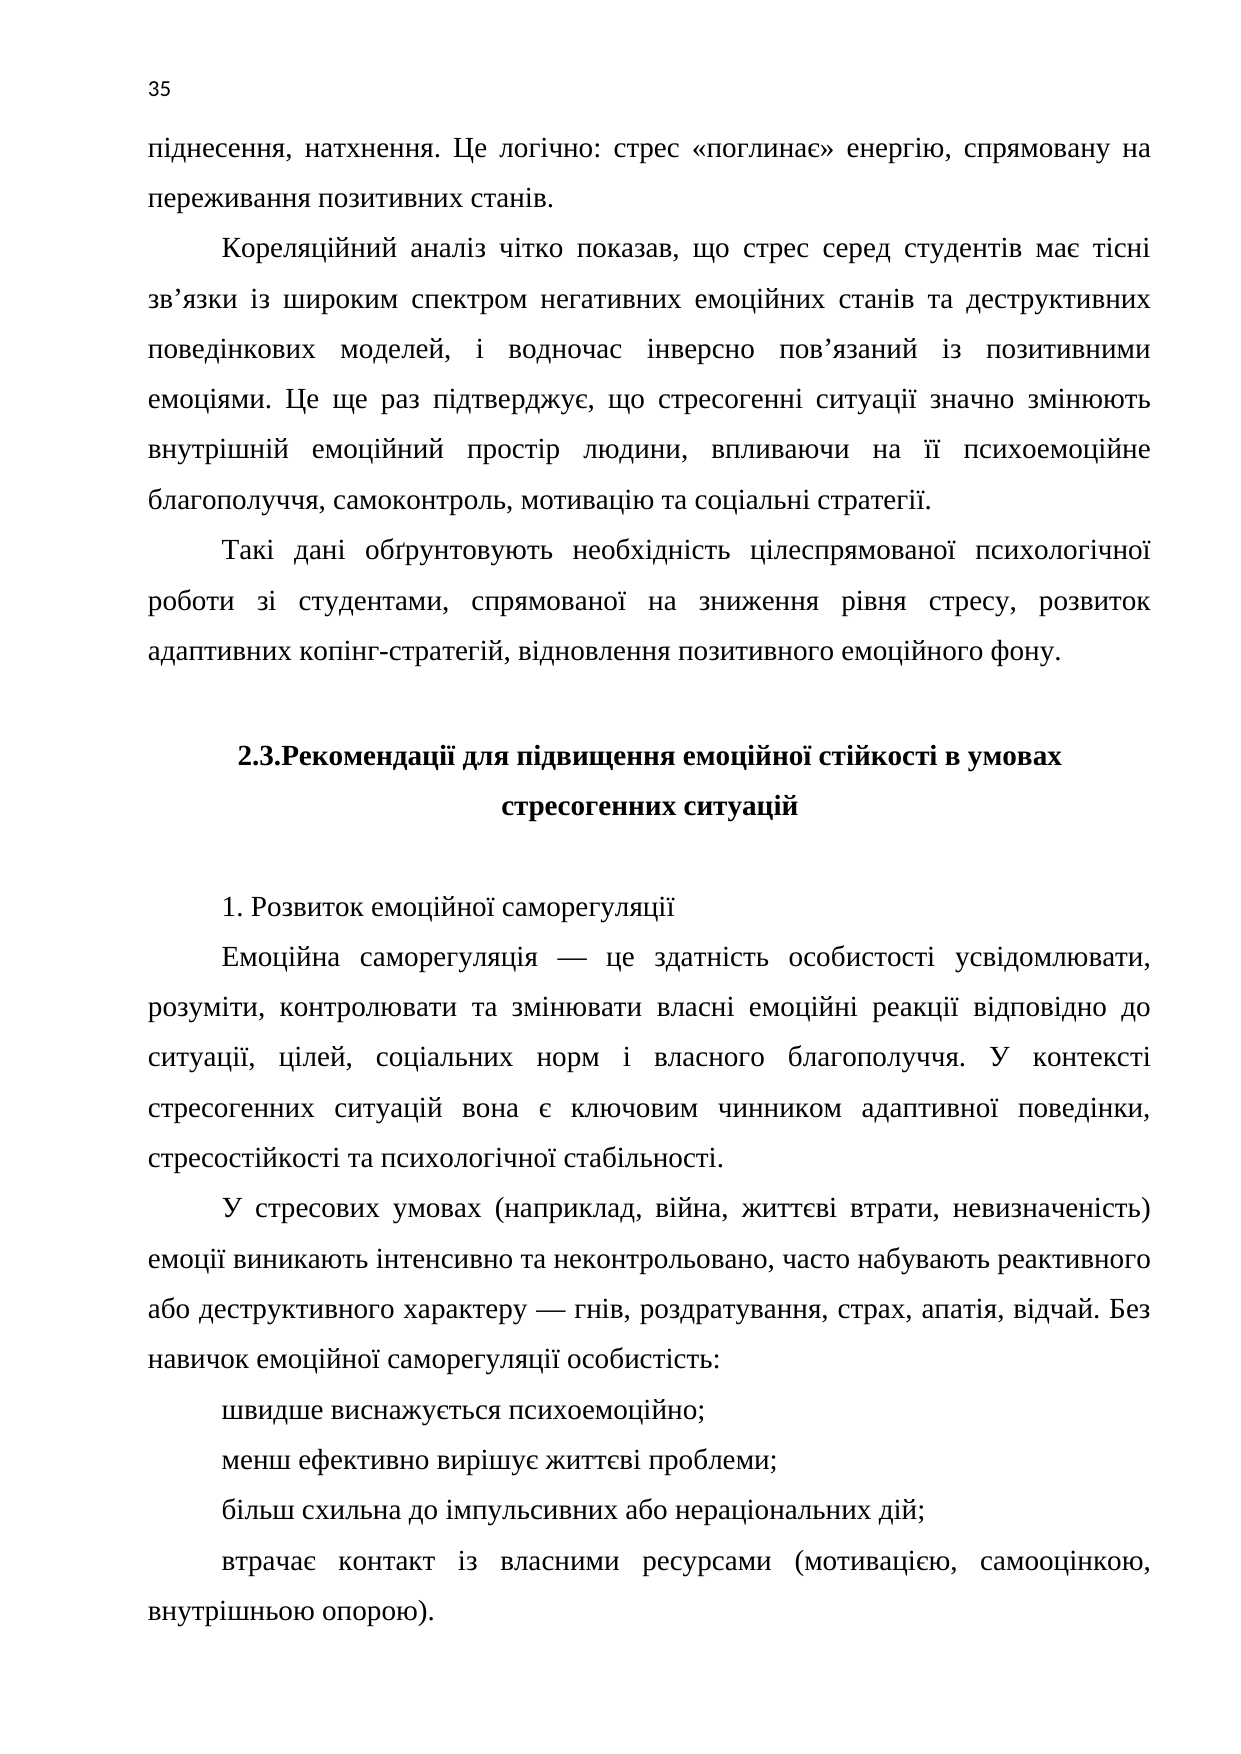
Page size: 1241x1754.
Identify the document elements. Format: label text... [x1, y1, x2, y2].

text швидше виснажується психоемоційно; [148, 1392, 1152, 1425]
text втрачає контакт із власними ресурсами (мотивацією, самооцінкою, внутрішньою опорою). [148, 1543, 1152, 1627]
text Такі дані обґрунтовують необхідність цілеспрямованої психологічної роботи зі студентами, спрямованої на зниження рівня стресу, розвиток адаптивних копінг-стратегій, відновлення позитивного емоційного фону. [148, 532, 1152, 666]
text Кореляційний аналіз чітко показав, що стрес серед студентів має тісні зв’язки із широким спектром негативних емоційних станів та деструктивних поведінкових моделей, і водночас інверсно пов’язаний із позитивними емоціями. Це ще раз підтверджує, що стресогенні ситуації значно змінюють внутрішній емоційний простір людини, впливаючи на її психоемоційне благополуччя, самоконтроль, мотивацію та соціальні стратегії. [148, 230, 1152, 516]
text У стресових умовах (наприклад, війна, життєві втрати, невизначеність) емоції виникають інтенсивно та неконтрольовано, часто набувають реактивного або деструктивного характеру — гнів, роздратування, страх, апатія, відчай. Без навичок емоційної саморегуляції особистість: [148, 1191, 1152, 1375]
text менш ефективно вирішує життєві проблеми; [148, 1442, 1152, 1476]
text Емоційна саморегуляція — це здатність особистості усвідомлювати, розуміти, контролювати та змінювати власні емоційні реакції відповідно до ситуації, цілей, соціальних норм і власного благополуччя. У контексті стресогенних ситуацій вона є ключовим чинником адаптивної поведінки, стресостійкості та психологічної стабільності. [148, 939, 1152, 1174]
text більш схильна до імпульсивних або нераціональних дій; [148, 1492, 1152, 1526]
subtitle 2.3.Рекомендації для підвищення емоційної стійкості в умовах стресогенних ситуацій [148, 738, 1152, 822]
text 1. Розвиток емоційної саморегуляції [148, 889, 1152, 922]
text піднесення, натхнення. Це логічно: стрес «поглинає» енергію, спрямовану на переживання позитивних станів. [148, 130, 1152, 214]
